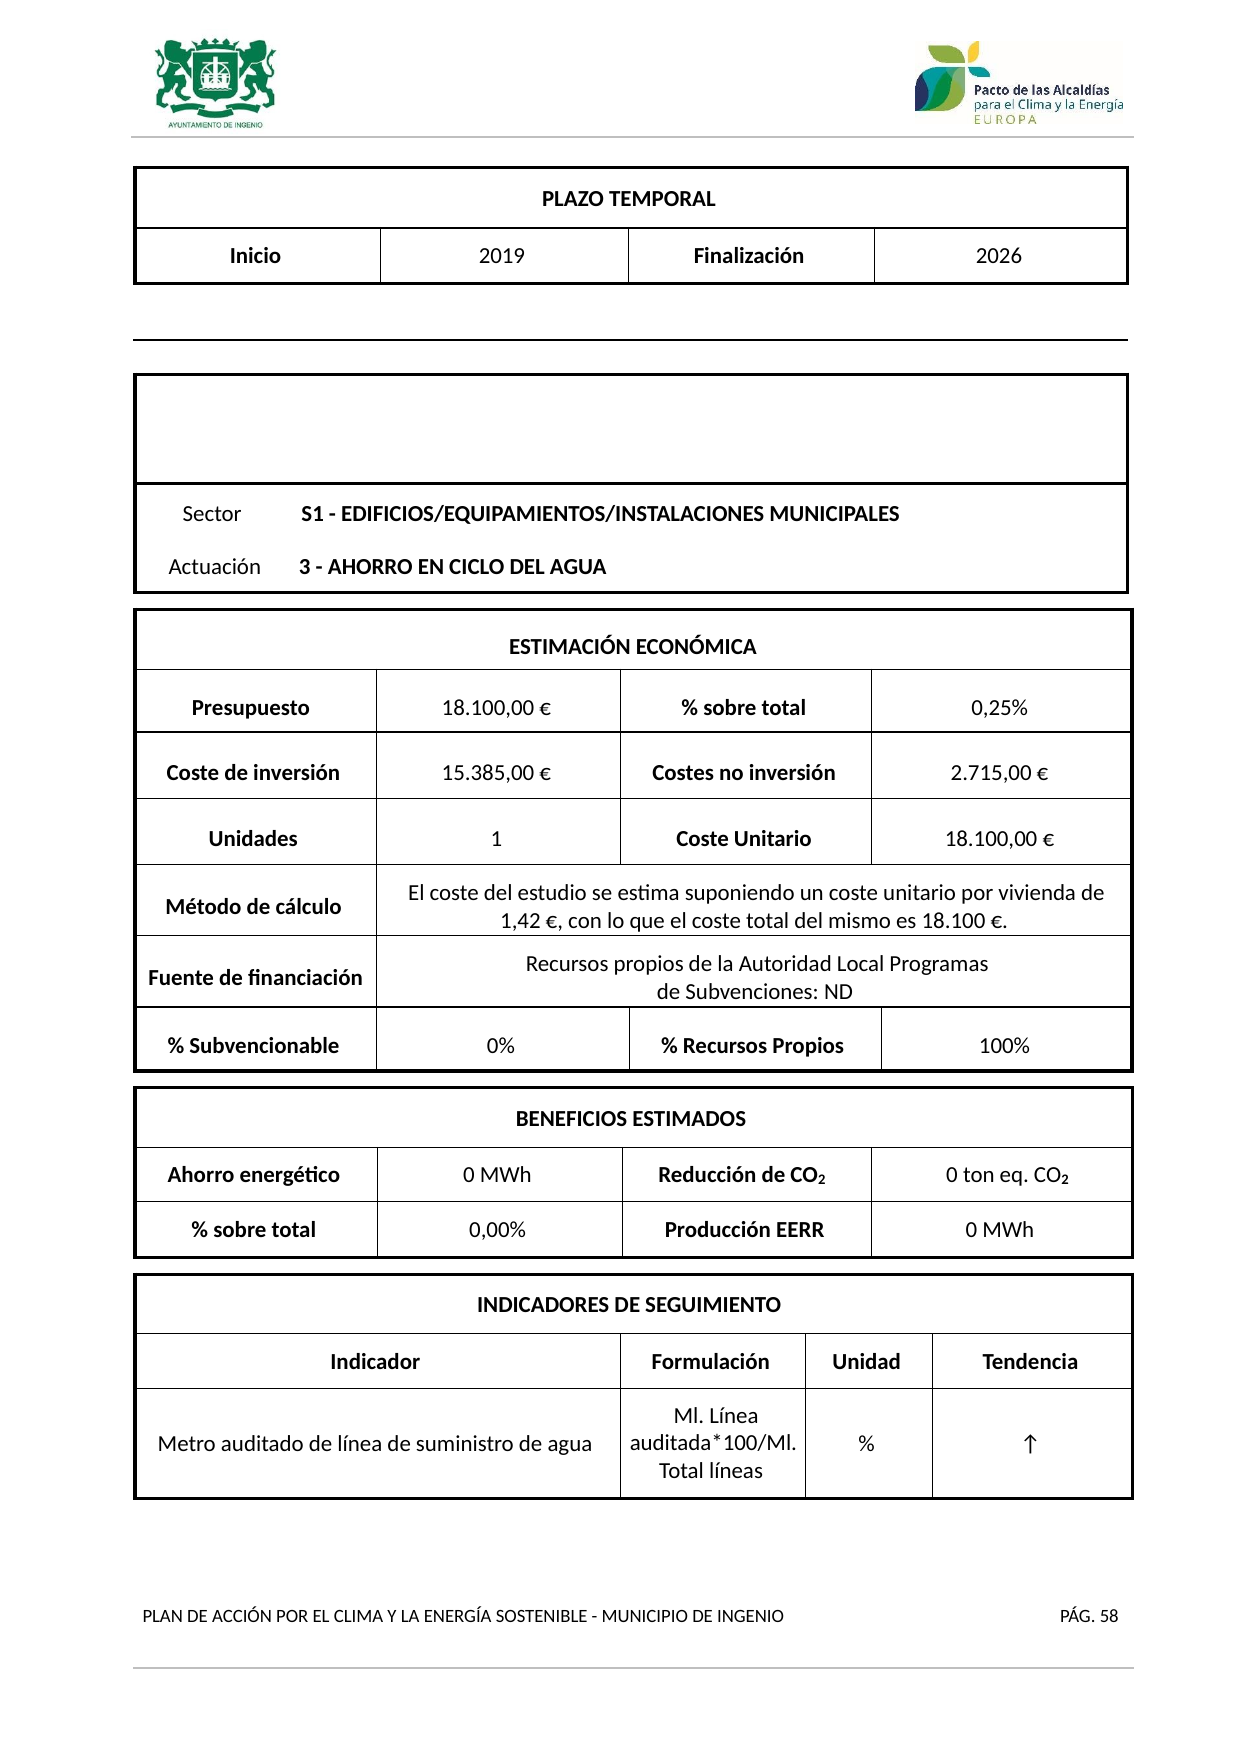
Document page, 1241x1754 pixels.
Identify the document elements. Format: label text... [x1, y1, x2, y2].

table_cell 1 [377, 799, 620, 864]
table_header [137, 1089, 377, 1147]
table_cell Reducción de CO2 [623, 1148, 871, 1201]
table_cell % Recursos Propios [630, 1008, 881, 1069]
table_header [872, 1089, 1131, 1147]
table_cell Unidad [806, 1334, 932, 1387]
table_cell 2.715,00 € [872, 733, 1130, 798]
table_cell Ahorro energético [137, 1148, 377, 1201]
table_cell % [806, 1389, 932, 1497]
table_cell 15.385,00 € [377, 733, 620, 798]
table_cell Método de cálculo [137, 865, 376, 934]
table_cell 0% [377, 1008, 629, 1069]
table_header [137, 611, 377, 668]
table_cell 0,00% [378, 1202, 622, 1256]
table_cell 0 MWh [378, 1148, 622, 1201]
table_cell % Subvencionable [137, 1008, 376, 1069]
table_header ESTIMACIÓN ECONÓMICA [377, 611, 1130, 668]
table_cell Presupuesto [137, 670, 376, 731]
table_cell Unidades [137, 799, 376, 864]
table_cell Fuente de financiación [137, 936, 376, 1006]
table_cell Finalización [629, 229, 874, 282]
table_header ING_S1_3.05 - ESTUDIO DE RED DE ABASTO PARA REDUCIR PERDIDAS DE AGUA [137, 376, 1126, 482]
table_cell % sobre total [621, 670, 871, 731]
table_cell Coste de inversión [137, 733, 376, 798]
table_cell 0,25% [872, 670, 1130, 731]
table_cell 2026 [875, 229, 1126, 282]
table_cell El coste del estudio se estima suponiendo un coste unitario por vivienda de 1,42 €, con lo que el coste total del mismo es 18.100 €. [377, 865, 1130, 934]
table_cell 18.100,00 € [377, 670, 620, 731]
table_cell Producción EERR [623, 1202, 871, 1256]
table_cell ↑ [933, 1389, 1131, 1497]
table_header BENEFICIOS ESTIMADOS [378, 1089, 872, 1147]
table_cell 0 MWh [872, 1202, 1131, 1256]
table_cell 0 ton eq. CO2 [872, 1148, 1131, 1201]
table_cell 2019 [381, 229, 628, 282]
table_header [806, 1276, 932, 1333]
table_cell % sobre total [137, 1202, 377, 1256]
table_cell Coste Unitario [621, 799, 871, 864]
table_cell Recursos propios de la Autoridad Local Programas de Subvenciones: ND [377, 936, 1130, 1006]
table_cell Metro auditado de línea de suministro de agua [137, 1389, 620, 1497]
table_cell 18.100,00 € [872, 799, 1130, 864]
table_cell Sector S1 - EDIFICIOS/EQUIPAMIENTOS/INSTALACIONES MUNICIPALES Actuación 3 - AHORRO EN CICLO DEL AGUA [137, 485, 1126, 591]
table_cell Indicador [137, 1334, 620, 1387]
table_cell Formulación [621, 1334, 805, 1387]
table_header INDICADORES DE SEGUIMIENTO [137, 1276, 806, 1333]
table_header [933, 1276, 1131, 1333]
table_cell Ml. Línea auditada*100/Ml. Total líneas [621, 1389, 805, 1497]
table_header [137, 169, 381, 227]
table_cell 100% [882, 1008, 1130, 1069]
table_header PLAZO TEMPORAL [381, 169, 875, 227]
table_cell Costes no inversión [621, 733, 871, 798]
table_cell Tendencia [933, 1334, 1131, 1387]
table_cell Inicio [137, 229, 380, 282]
table_header [875, 169, 1126, 227]
